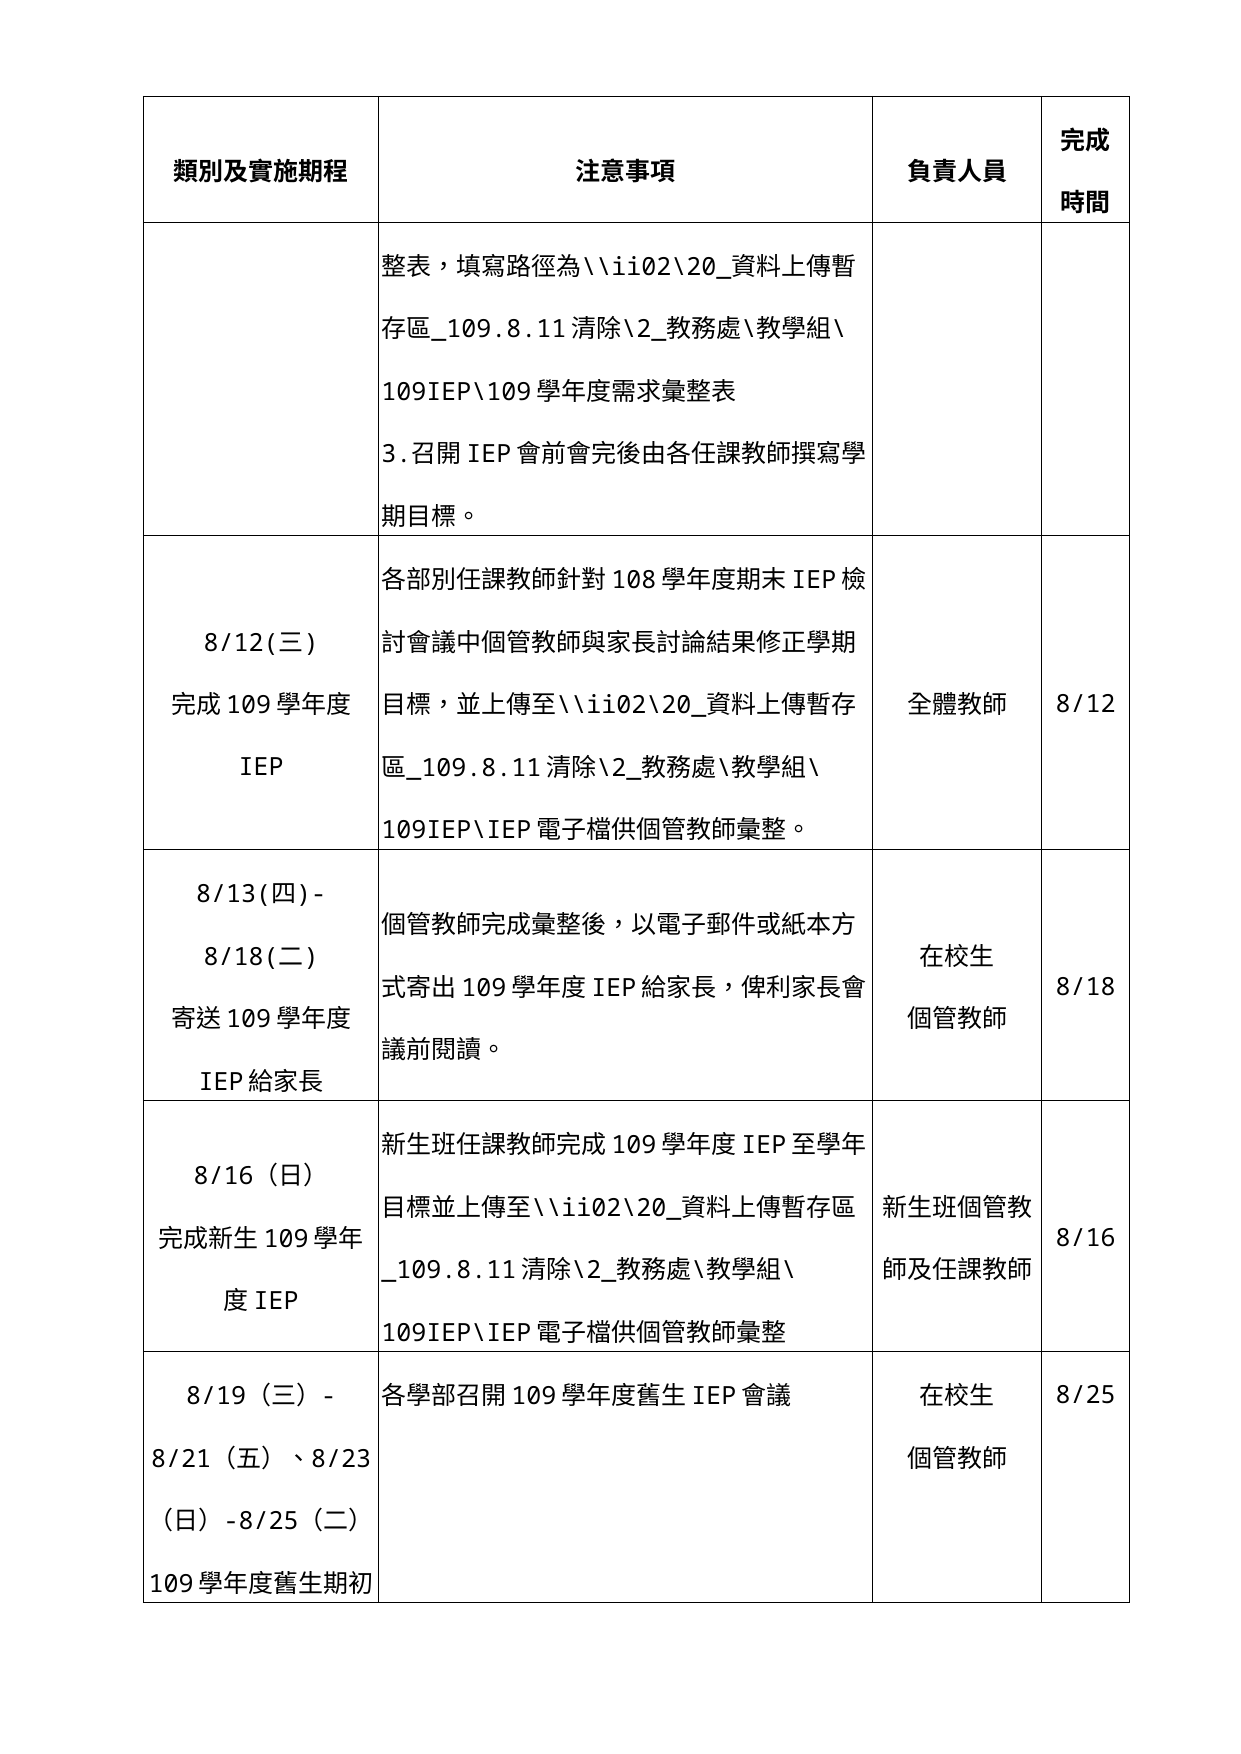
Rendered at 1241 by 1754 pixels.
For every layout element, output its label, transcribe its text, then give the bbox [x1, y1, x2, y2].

table_cell 新生班任課教師完成109學年度IEP至學年目標並上傳至\\ii02\20_資料上傳暫存區_109.8.11清除\2_教務處\教學組\109IEP\IEP電子檔供個管教師彙整 [379, 1101, 872, 1351]
table_cell [144, 223, 378, 535]
table_cell [873, 223, 1041, 535]
table_cell 8/16 [1042, 1101, 1129, 1351]
table_header 完成 時間 [1042, 97, 1129, 222]
table_header 負責人員 [873, 97, 1041, 222]
table_cell 8/13(四)-8/18(二) 寄送109學年度IEP給家長 [144, 850, 378, 1100]
table_cell 各學部召開109學年度舊生IEP會議 [379, 1352, 872, 1602]
table_cell 新生班個管教師及任課教師 [873, 1101, 1041, 1351]
table_cell 各部別任課教師針對108學年度期末IEP檢討會議中個管教師與家長討論結果修正學期目標，並上傳至\\ii02\20_資料上傳暫存區_109.8.11清除\2_教務處\教學組\109IEP\IEP電子檔供個管教師彙整。 [379, 536, 872, 849]
table_cell 8/25 [1042, 1352, 1129, 1602]
table_header 類別及實施期程 [144, 97, 378, 222]
table_cell 8/19（三）-8/21（五）、8/23（日）-8/25（二） 109學年度舊生期初 [144, 1352, 378, 1602]
table_cell [1042, 223, 1129, 535]
table_cell 8/12 [1042, 536, 1129, 849]
table_cell 全體教師 [873, 536, 1041, 849]
table_cell 個管教師完成彙整後，以電子郵件或紙本方式寄出109學年度IEP給家長，俾利家長會議前閱讀。 [379, 850, 872, 1100]
table_cell 8/16（日） 完成新生109學年度IEP [144, 1101, 378, 1351]
table_cell 在校生 個管教師 [873, 850, 1041, 1100]
table_cell 8/18 [1042, 850, 1129, 1100]
table_cell 整表，填寫路徑為\\ii02\20_資料上傳暫存區_109.8.11清除\2_教務處\教學組\109IEP\109學年度需求彙整表 3.召開IEP會前會完後由各任課教師撰寫學期目標。 [379, 223, 872, 535]
table_cell 在校生 個管教師 [873, 1352, 1041, 1602]
table_header 注意事項 [379, 97, 872, 222]
table_cell 8/12(三) 完成109學年度IEP [144, 536, 378, 849]
